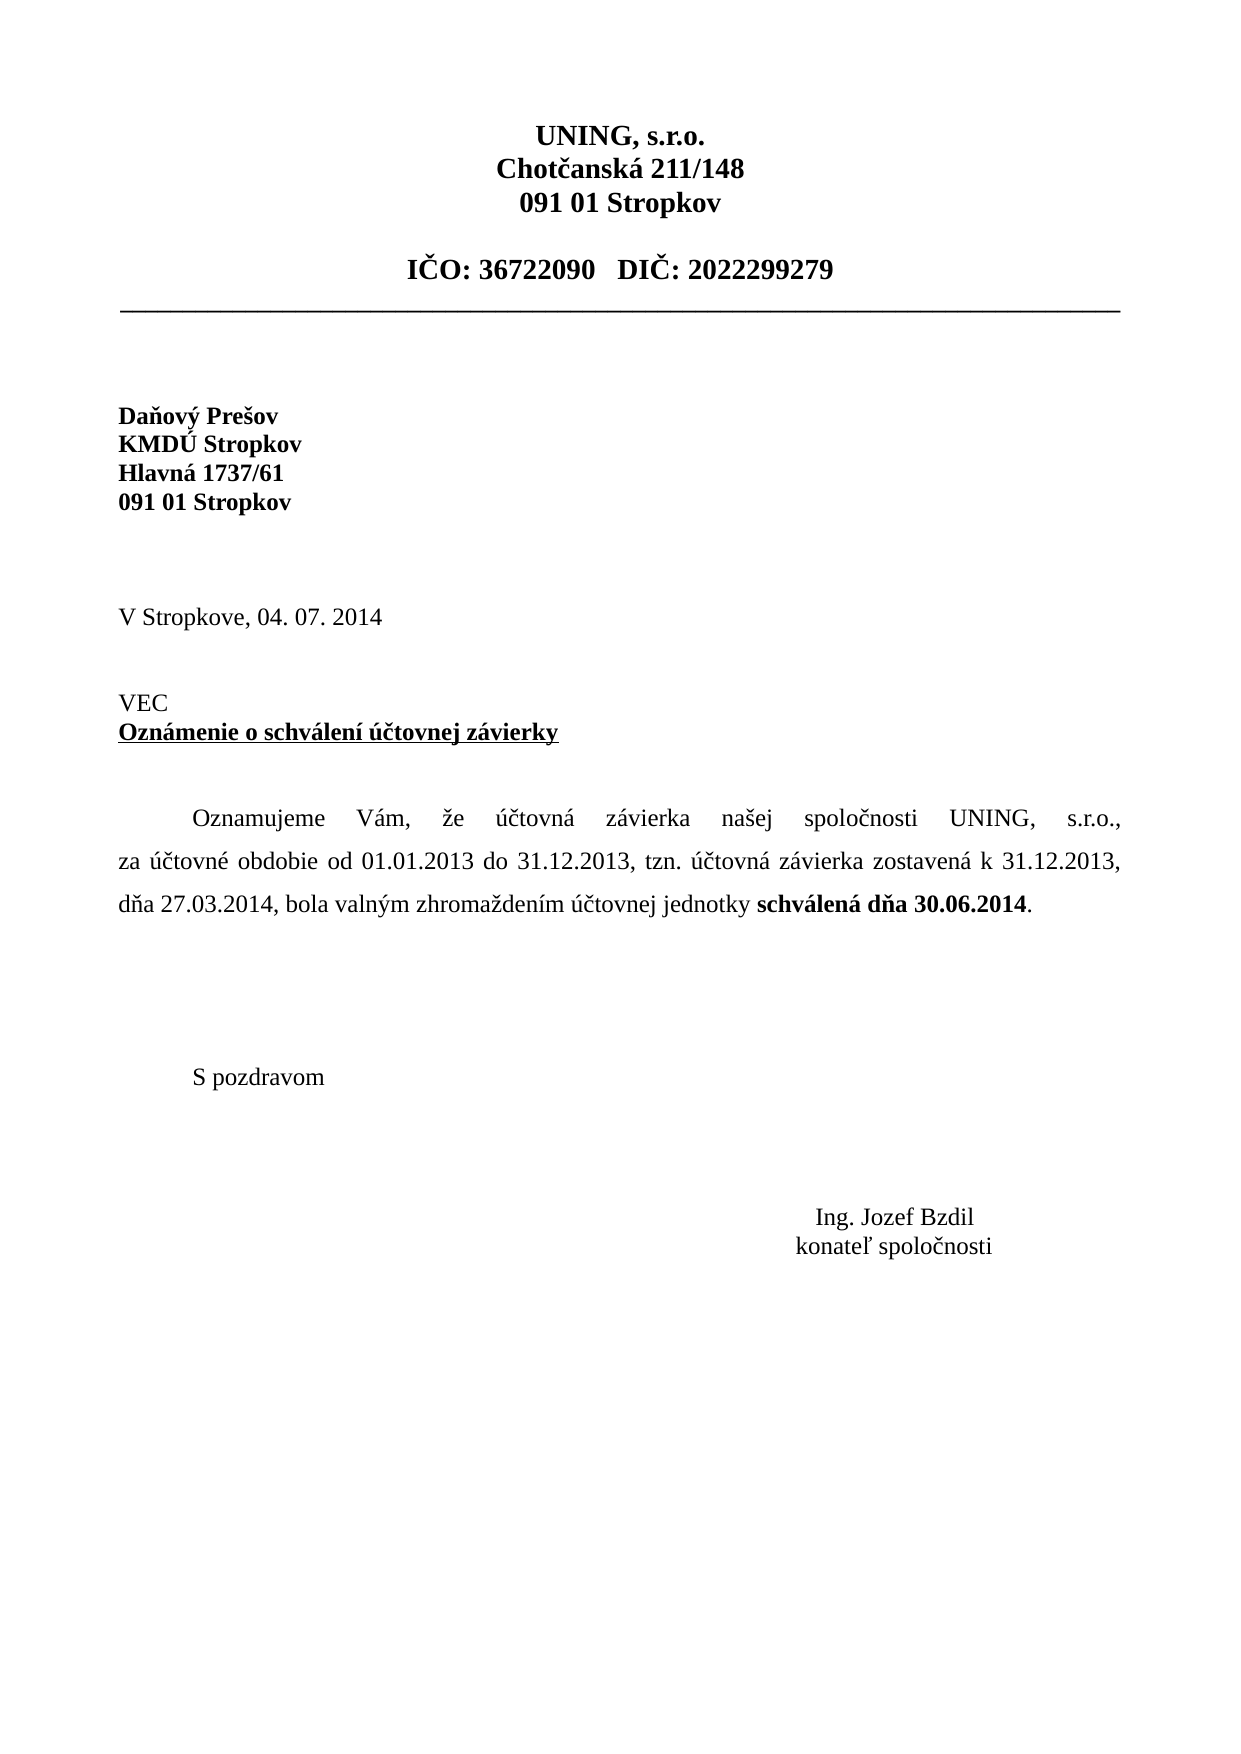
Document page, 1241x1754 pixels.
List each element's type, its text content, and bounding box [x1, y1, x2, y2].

text Chotčanská 211/148 [118, 152, 1122, 185]
text UNING, s.r.o. [118, 118, 1122, 152]
text konateľ spoločnosti [118, 1231, 1122, 1259]
text V Stropkove, 04. 07. 2014 [118, 602, 1122, 631]
text Oznámenie o schválení účtovnej závierky [118, 717, 1122, 746]
text Hlavná 1737/61 [118, 458, 1122, 487]
text ________________________________________________________________________________ [118, 286, 1122, 314]
text Ing. Jozef Bzdil [118, 1202, 1122, 1231]
text 091 01 Stropkov [118, 185, 1122, 219]
text VEC [118, 688, 1122, 717]
text S pozdravom [118, 1062, 1122, 1091]
text KMDÚ Stropkov [118, 429, 1122, 458]
text IČO: 36722090 DIČ: 2022299279 [118, 252, 1122, 286]
text 091 01 Stropkov [118, 487, 1122, 516]
text Daňový Prešov [118, 401, 1122, 429]
text Oznamujeme Vám, že účtovná závierka našej spoločnosti UNING, s.r.o., za účtovné obdobie od 01.01.2013 do 31.12.2013, tzn. účtovná závierka zostavená k 31.12.2013, dňa 27.03.2014, bola valným zhromaždením účtovnej jednotky schválená dňa 30.06.2014. [118, 803, 1122, 918]
